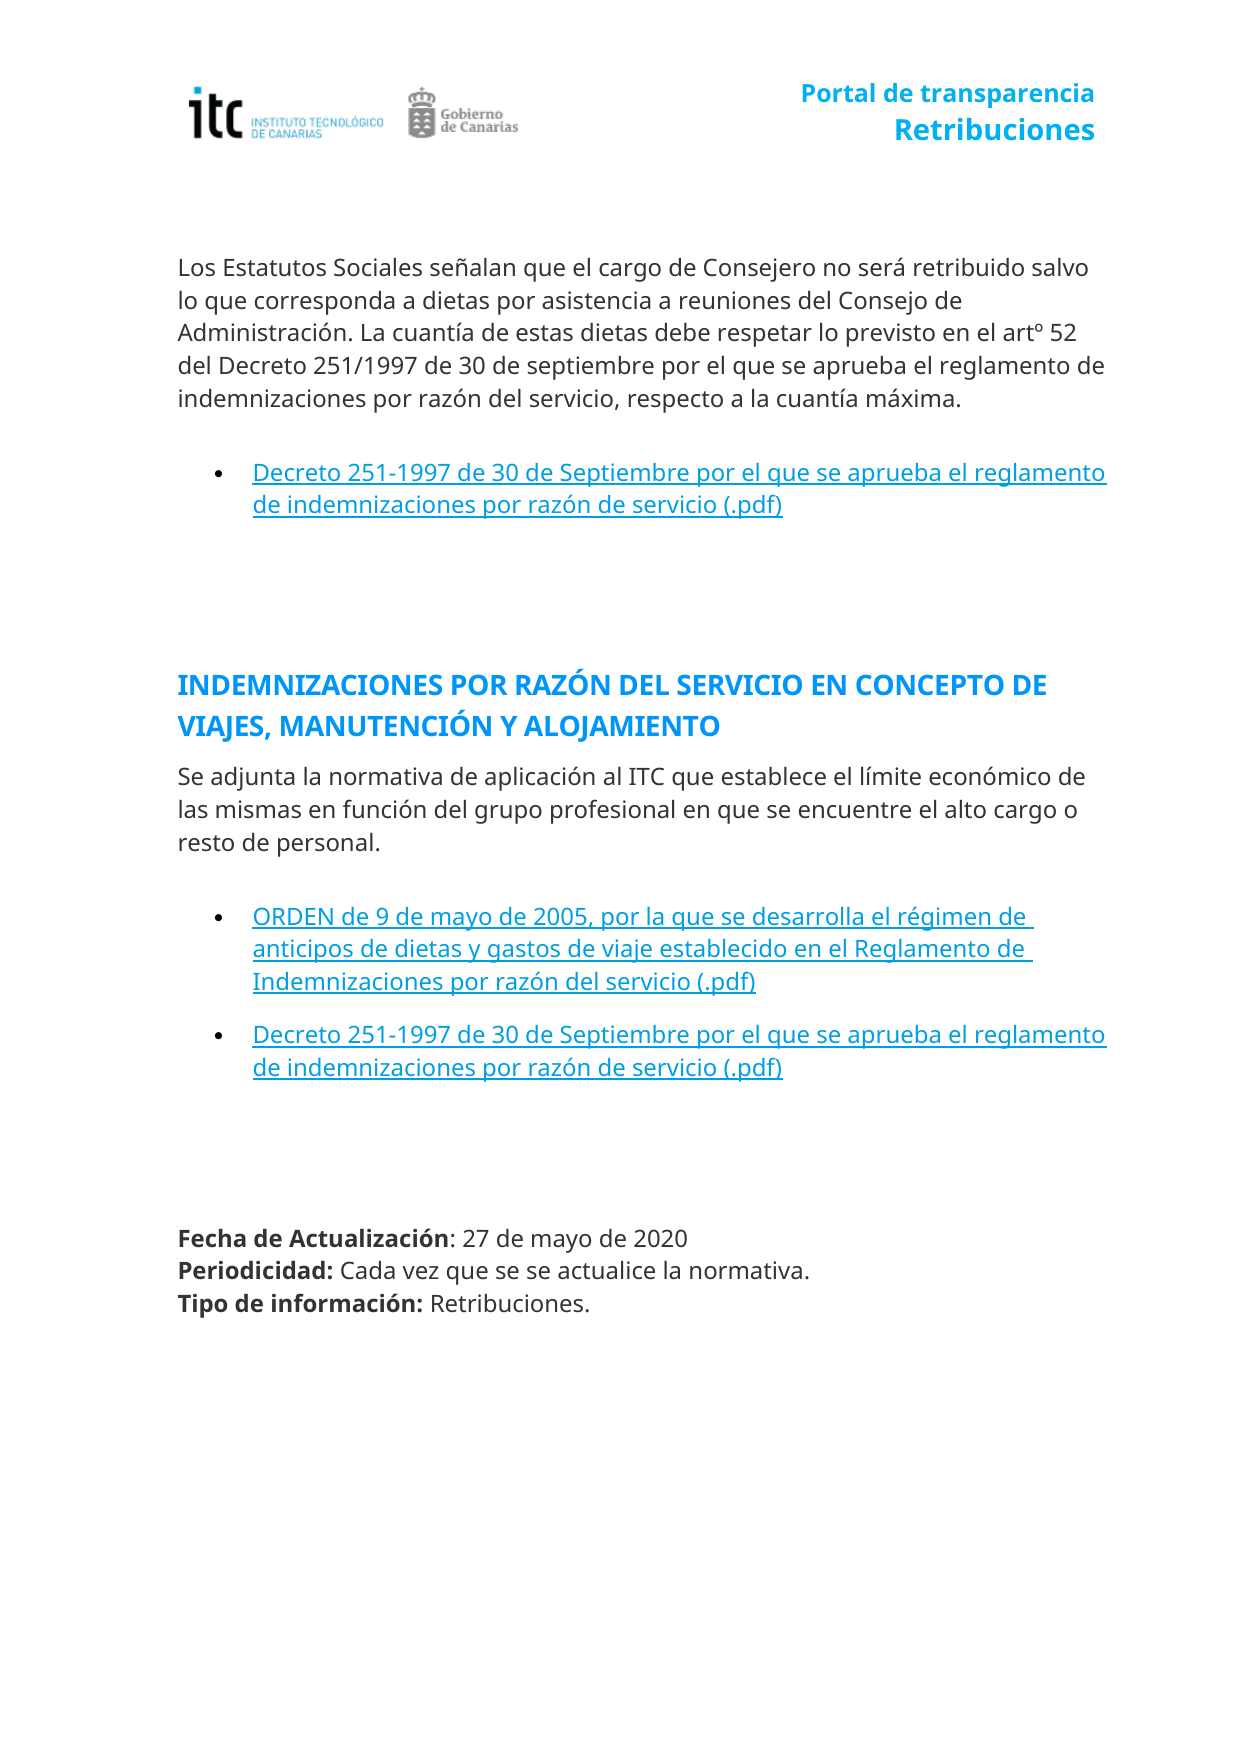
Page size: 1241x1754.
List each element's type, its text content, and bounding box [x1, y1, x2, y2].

list Decreto 251-1997 de 30 de Septiembre por el que se aprueba el reglamento de indemnizaciones por razón de servicio (.pdf) [215, 456, 1107, 521]
list ORDEN de 9 de mayo de 2005, por la que se desarrolla el régimen de anticipos de dietas y gastos de viaje establecido en el Reglamento de Indemnizaciones por razón del servicio (.pdf) [215, 899, 1107, 997]
text Se adjunta la normativa de aplicación al ITC que establece el límite económico de las mismas en función del grupo profesional en que se encuentre el alto cargo o resto de personal. [177, 760, 1107, 858]
list Decreto 251-1997 de 30 de Septiembre por el que se aprueba el reglamento de indemnizaciones por razón de servicio (.pdf) [215, 1018, 1107, 1083]
text Fecha de Actualización: 27 de mayo de 2020 Periodicidad: Cada vez que se se actualice la normativa. Tipo de información: Retribuciones. [177, 1222, 1107, 1319]
text Los Estatutos Sociales señalan que el cargo de Consejero no será retribuido salvo lo que corresponda a dietas por asistencia a reuniones del Consejo de Administración. La cuantía de estas dietas debe respetar lo previsto en el artº 52 del Decreto 251/1997 de 30 de septiembre por el que se aprueba el reglamento de indemnizaciones por razón del servicio, respecto a la cuantía máxima. [177, 251, 1107, 414]
subtitle INDEMNIZACIONES POR RAZÓN DEL SERVICIO EN CONCEPTO DE VIAJES, MANUTENCIÓN Y ALOJAMIENTO [177, 663, 1107, 744]
